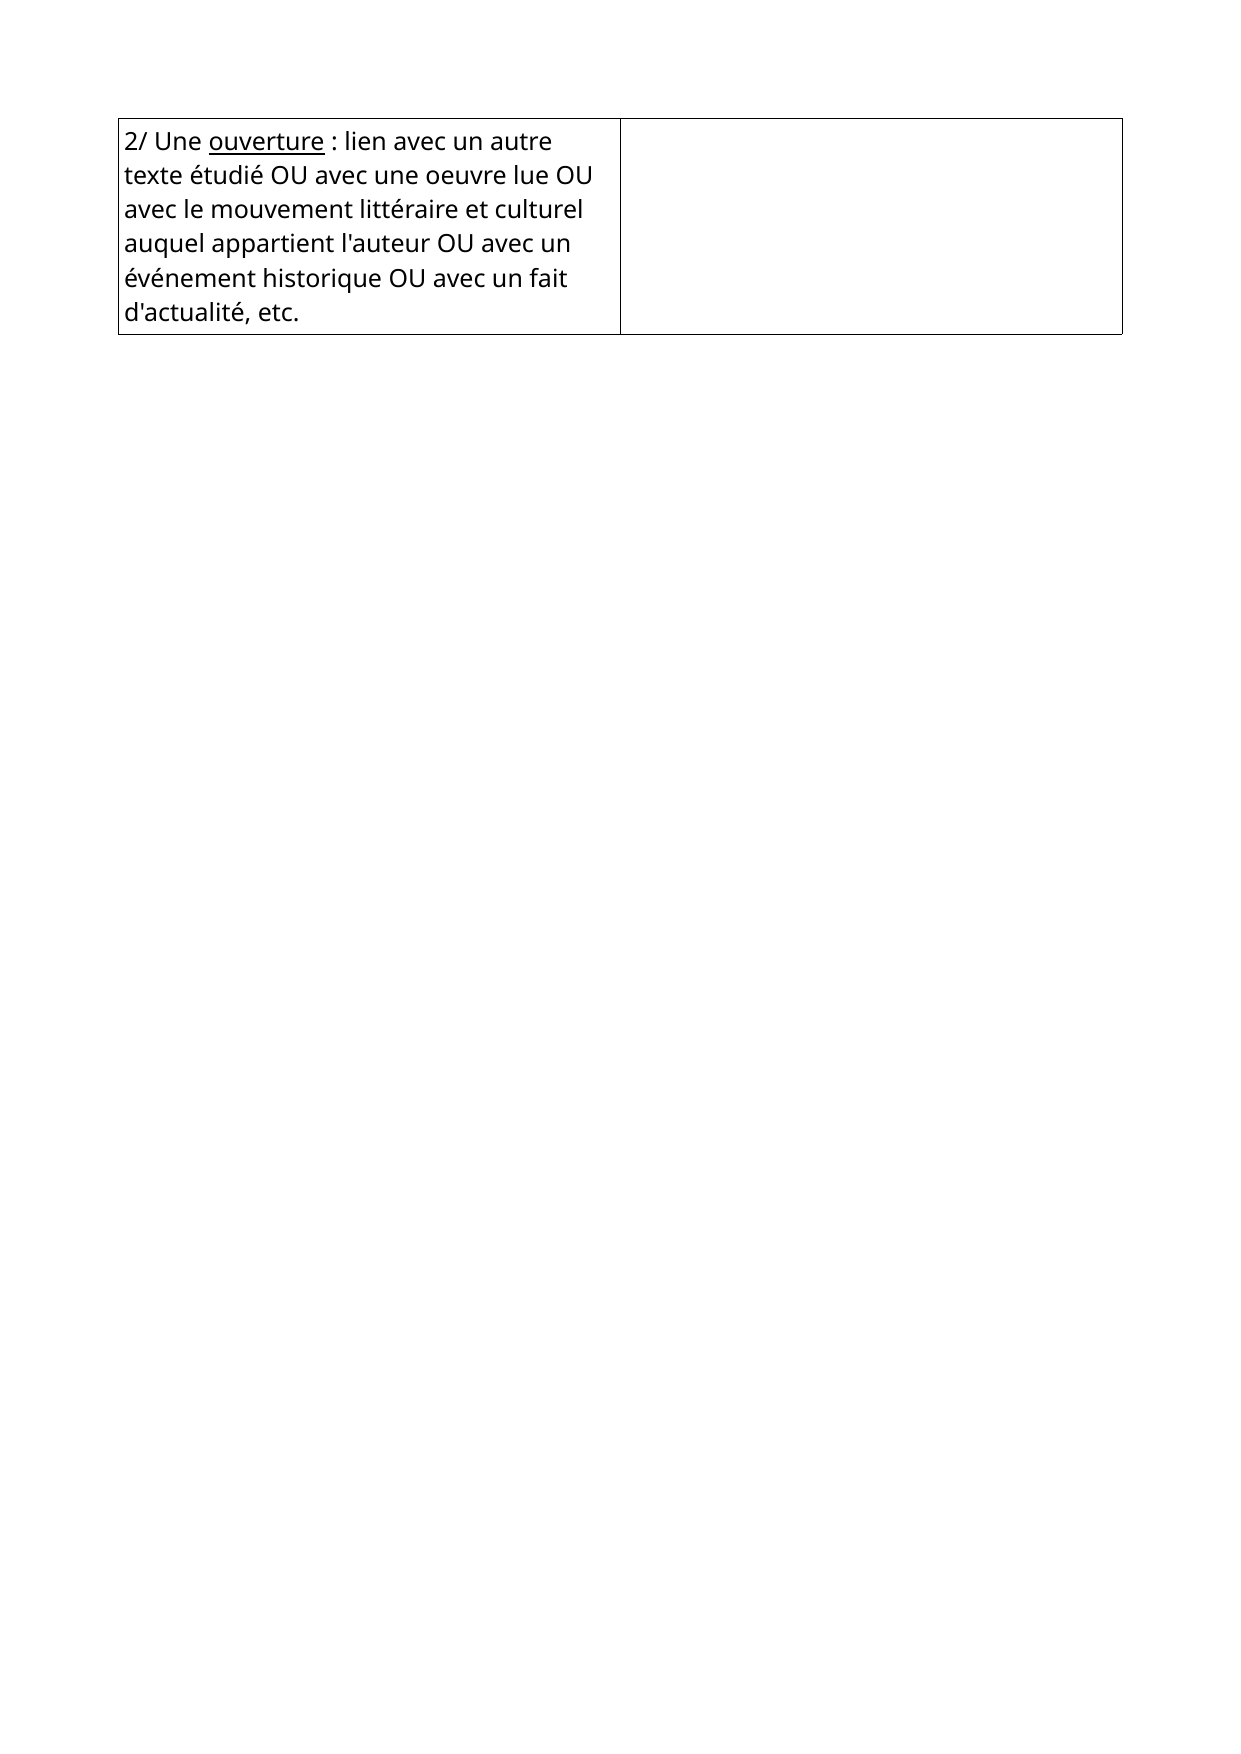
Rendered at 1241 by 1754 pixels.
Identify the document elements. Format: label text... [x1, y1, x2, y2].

table_cell [621, 119, 1122, 334]
table_cell 2/ Une ouverture : lien avec un autre texte étudié OU avec une oeuvre lue OU avec le mouvement littéraire et culturel auquel appartient l'auteur OU avec un événement historique OU avec un fait d'actualité, etc. [119, 119, 620, 334]
